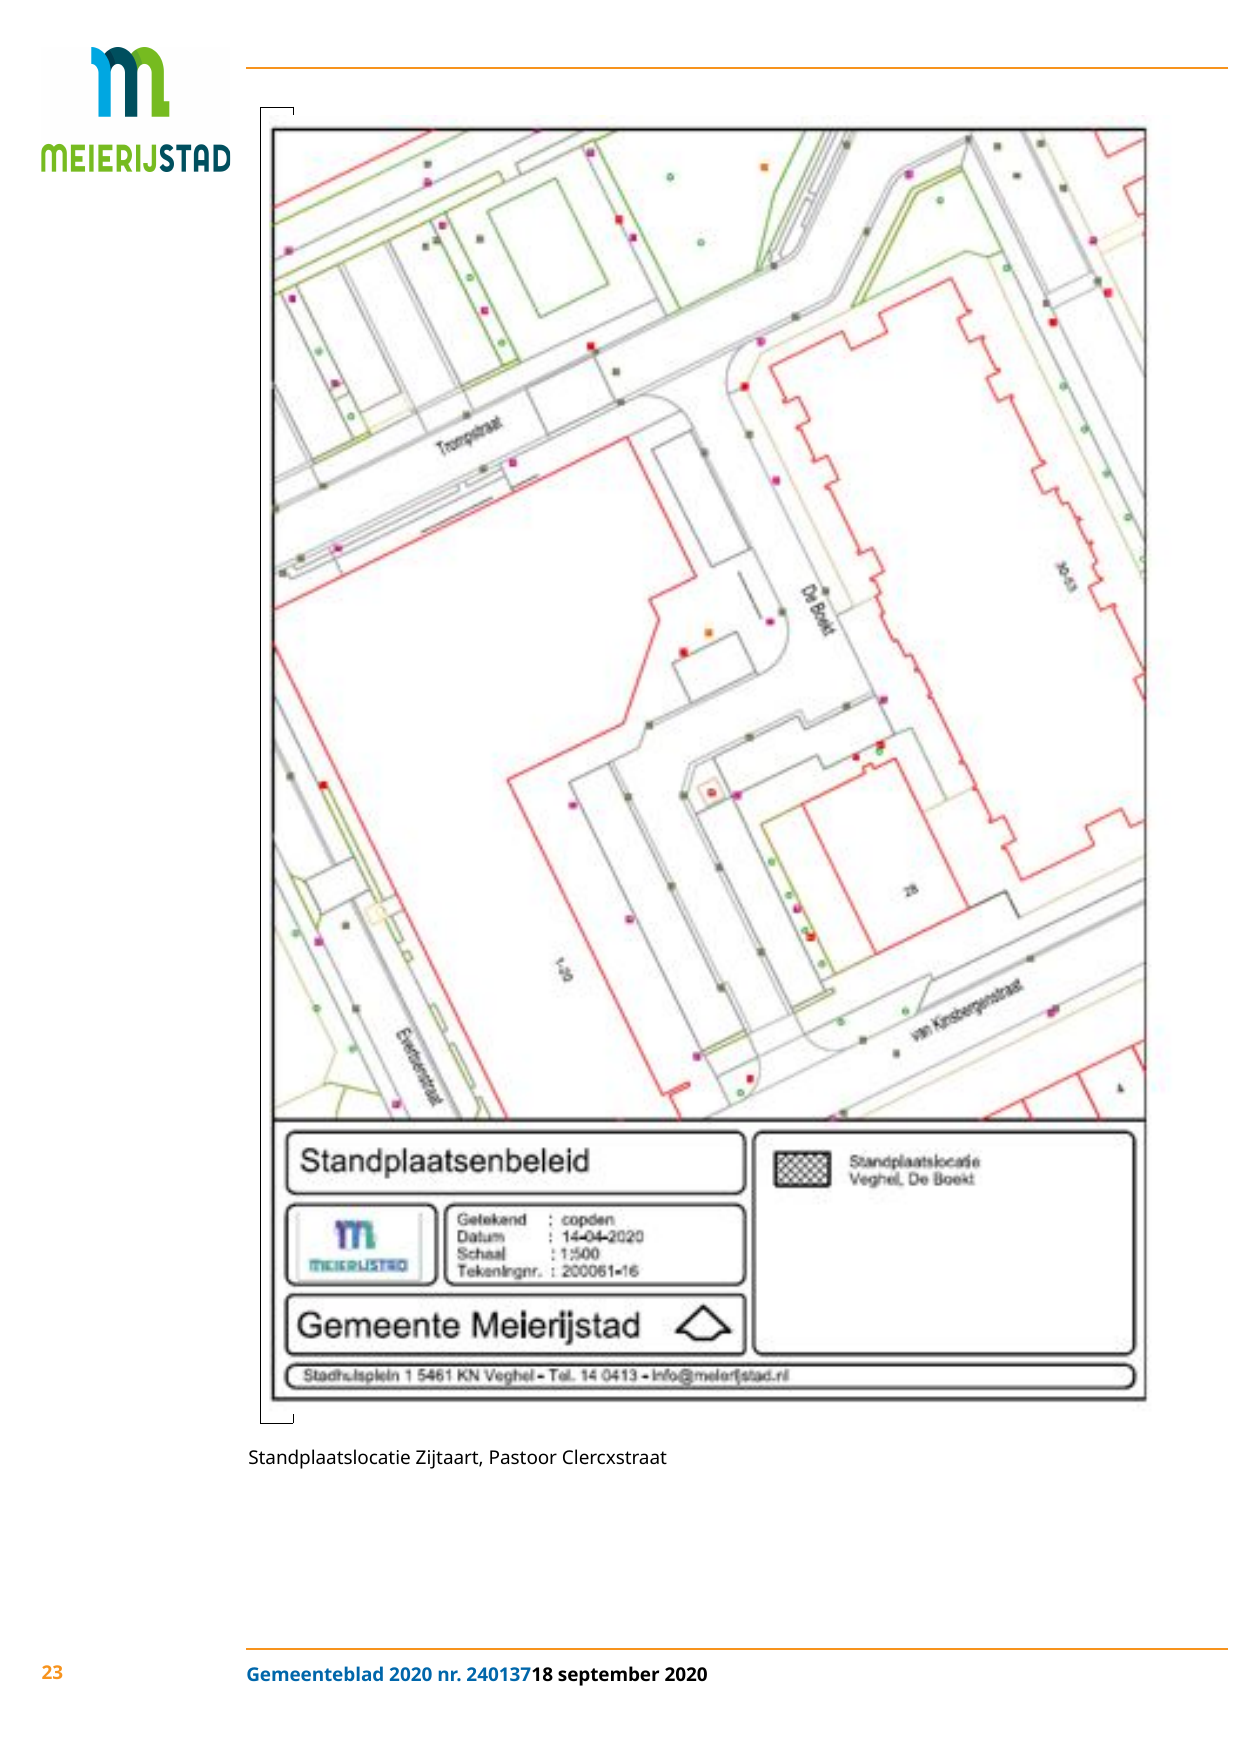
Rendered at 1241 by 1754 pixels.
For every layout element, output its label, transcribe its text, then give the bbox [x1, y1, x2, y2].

picture [268, 115, 1173, 1414]
picture [41, 47, 231, 172]
text Standplaatslocatie Zijtaart, Pastoor Clercxstraat [248, 1444, 1152, 1469]
